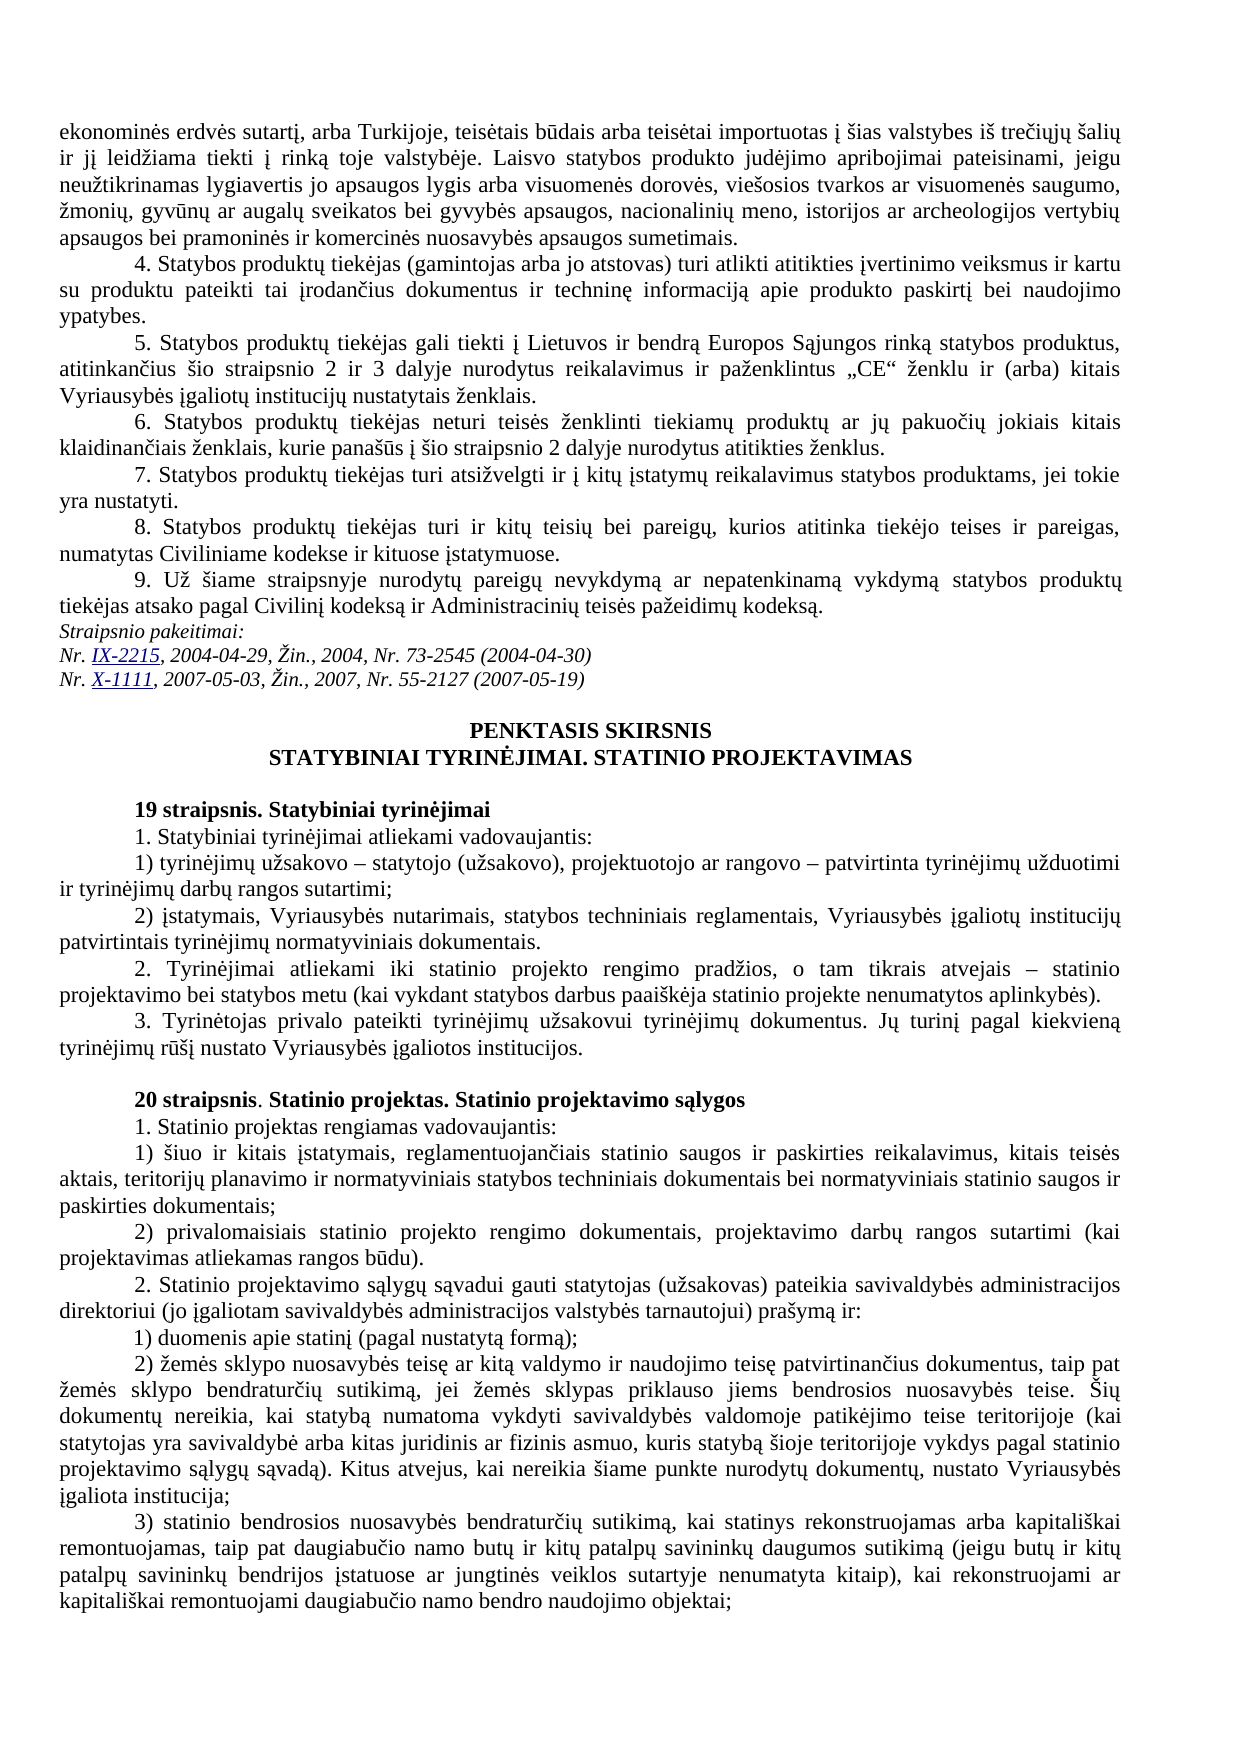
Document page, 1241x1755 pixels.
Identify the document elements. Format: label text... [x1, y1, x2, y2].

subtitle PENKTASIS SKIRSNIS [59, 717, 1122, 744]
text 2) žemės sklypo nuosavybės teisę ar kitą valdymo ir naudojimo teisę patvirtinančius dokumentus, taip pat žemės sklypo bendraturčių sutikimą, jei žemės sklypas priklauso jiems bendrosios nuosavybės teise. Šių dokumentų nereikia, kai statybą numatoma vykdyti savivaldybės valdomoje patikėjimo teise teritorijoje (kai statytojas yra savivaldybė arba kitas juridinis ar fizinis asmuo, kuris statybą šioje teritorijoje vykdys pagal statinio projektavimo sąlygų sąvadą). Kitus atvejus, kai nereikia šiame punkte nurodytų dokumentų, nustato Vyriausybės įgaliota institucija; [59, 1350, 1122, 1508]
text 2) įstatymais, Vyriausybės nutarimais, statybos techniniais reglamentais, Vyriausybės įgaliotų institucijų patvirtintais tyrinėjimų normatyviniais dokumentais. [59, 902, 1122, 954]
text STATYBINIAI TYRINĖJIMAI. STATINIO PROJEKTAVIMAS [59, 744, 1122, 770]
text 3) statinio bendrosios nuosavybės bendraturčių sutikimą, kai statinys rekonstruojamas arba kapitališkai remontuojamas, taip pat daugiabučio namo butų ir kitų patalpų savininkų daugumos sutikimą (jeigu butų ir kitų patalpų savininkų bendrijos įstatuose ar jungtinės veiklos sutartyje nenumatyta kitaip), kai rekonstruojami ar kapitališkai remontuojami daugiabučio namo bendro naudojimo objektai; [59, 1508, 1122, 1613]
text 1. Statybiniai tyrinėjimai atliekami vadovaujantis: [59, 823, 1122, 849]
text 19 straipsnis. Statybiniai tyrinėjimai [59, 796, 1122, 823]
text 3. Tyrinėtojas privalo pateikti tyrinėjimų užsakovui tyrinėjimų dokumentus. Jų turinį pagal kiekvieną tyrinėjimų rūšį nustato Vyriausybės įgaliotos institucijos. [59, 1007, 1122, 1060]
text 20 straipsnis. Statinio projektas. Statinio projektavimo sąlygos [59, 1086, 1122, 1113]
text 9. Už šiame straipsnyje nurodytų pareigų nevykdymą ar nepatenkinamą vykdymą statybos produktų tiekėjas atsako pagal Civilinį kodeksą ir Administracinių teisės pažeidimų kodeksą. [59, 566, 1122, 619]
text Nr. IX-2215, 2004-04-29, Žin., 2004, Nr. 73-2545 (2004-04-30) [59, 643, 1122, 667]
text 7. Statybos produktų tiekėjas turi atsižvelgti ir į kitų įstatymų reikalavimus statybos produktams, jei tokie yra nustatyti. [59, 461, 1122, 513]
text 2. Tyrinėjimai atliekami iki statinio projekto rengimo pradžios, o tam tikrais atvejais – statinio projektavimo bei statybos metu (kai vykdant statybos darbus paaiškėja statinio projekte nenumatytos aplinkybės). [59, 954, 1122, 1007]
text 6. Statybos produktų tiekėjas neturi teisės ženklinti tiekiamų produktų ar jų pakuočių jokiais kitais klaidinančiais ženklais, kurie panašūs į šio straipsnio 2 dalyje nurodytus atitikties ženklus. [59, 408, 1122, 461]
text 1. Statinio projektas rengiamas vadovaujantis: [59, 1113, 1122, 1139]
text Nr. X-1111, 2007-05-03, Žin., 2007, Nr. 55-2127 (2007-05-19) [59, 667, 1122, 691]
text 1) tyrinėjimų užsakovo – statytojo (užsakovo), projektuotojo ar rangovo – patvirtinta tyrinėjimų užduotimi ir tyrinėjimų darbų rangos sutartimi; [59, 849, 1122, 902]
text 4. Statybos produktų tiekėjas (gamintojas arba jo atstovas) turi atlikti atitikties įvertinimo veiksmus ir kartu su produktu pateikti tai įrodančius dokumentus ir techninę informaciją apie produkto paskirtį bei naudojimo ypatybes. [59, 250, 1122, 329]
text 5. Statybos produktų tiekėjas gali tiekti į Lietuvos ir bendrą Europos Sąjungos rinką statybos produktus, atitinkančius šio straipsnio 2 ir 3 dalyje nurodytus reikalavimus ir paženklintus „CE“ ženklu ir (arba) kitais Vyriausybės įgaliotų institucijų nustatytais ženklais. [59, 329, 1122, 408]
text 1) duomenis apie statinį (pagal nustatytą formą); [59, 1323, 1122, 1350]
text ekonominės erdvės sutartį, arba Turkijoje, teisėtais būdais arba teisėtai importuotas į šias valstybes iš trečiųjų šalių ir jį leidžiama tiekti į rinką toje valstybėje. Laisvo statybos produkto judėjimo apribojimai pateisinami, jeigu neužtikrinamas lygiavertis jo apsaugos lygis arba visuomenės dorovės, viešosios tvarkos ar visuomenės saugumo, žmonių, gyvūnų ar augalų sveikatos bei gyvybės apsaugos, nacionalinių meno, istorijos ar archeologijos vertybių apsaugos bei pramoninės ir komercinės nuosavybės apsaugos sumetimais. [59, 118, 1122, 250]
text 2. Statinio projektavimo sąlygų sąvadui gauti statytojas (užsakovas) pateikia savivaldybės administracijos direktoriui (jo įgaliotam savivaldybės administracijos valstybės tarnautojui) prašymą ir: [59, 1271, 1122, 1323]
text Straipsnio pakeitimai: [59, 619, 1122, 643]
text 1) šiuo ir kitais įstatymais, reglamentuojančiais statinio saugos ir paskirties reikalavimus, kitais teisės aktais, teritorijų planavimo ir normatyviniais statybos techniniais dokumentais bei normatyviniais statinio saugos ir paskirties dokumentais; [59, 1139, 1122, 1218]
text 8. Statybos produktų tiekėjas turi ir kitų teisių bei pareigų, kurios atitinka tiekėjo teises ir pareigas, numatytas Civiliniame kodekse ir kituose įstatymuose. [59, 513, 1122, 566]
text 2) privalomaisiais statinio projekto rengimo dokumentais, projektavimo darbų rangos sutartimi (kai projektavimas atliekamas rangos būdu). [59, 1218, 1122, 1271]
